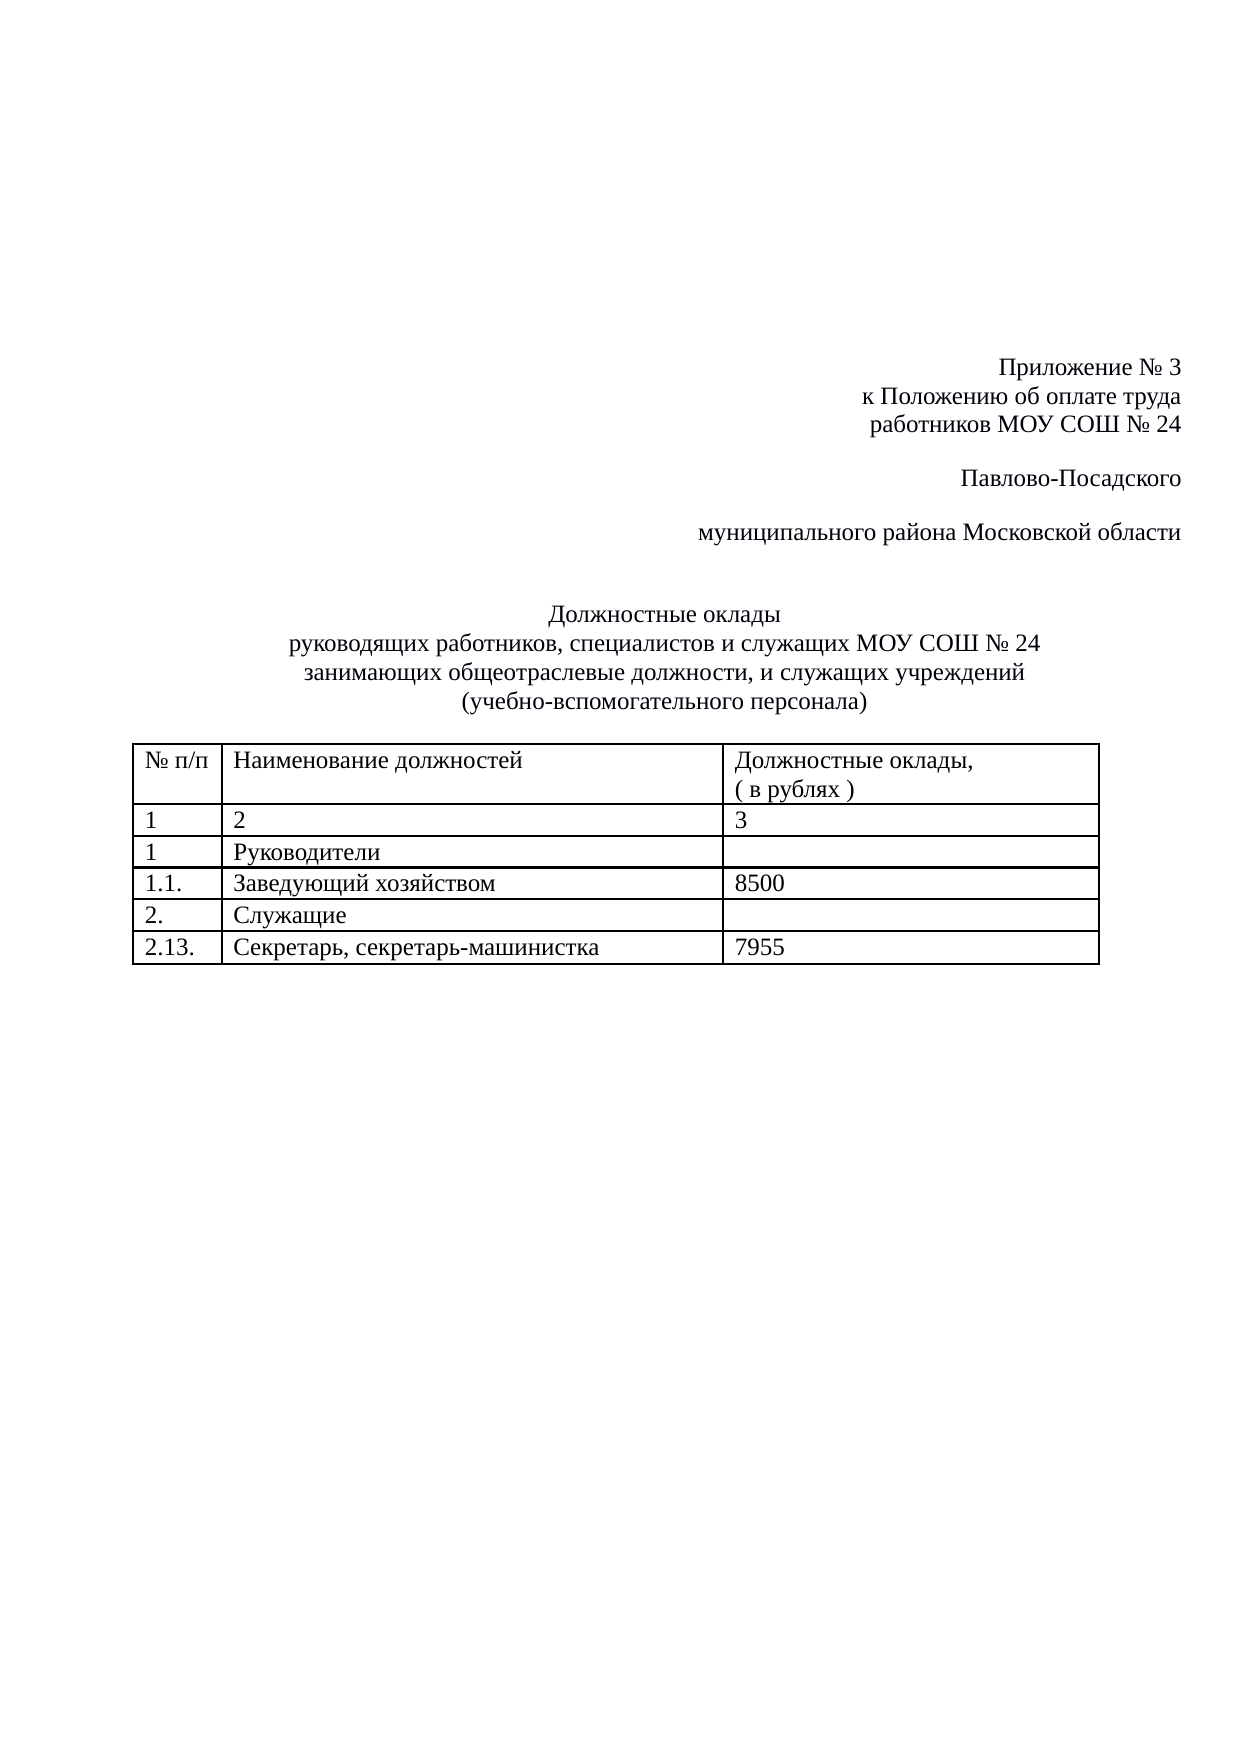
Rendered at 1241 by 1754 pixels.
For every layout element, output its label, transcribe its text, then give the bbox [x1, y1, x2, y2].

table_header Наименование должностей [223, 745, 722, 803]
table_header Должностные оклады, ( в рублях ) [724, 745, 1098, 803]
table_cell 7955 [724, 932, 1098, 963]
table_cell 8500 [724, 869, 1098, 898]
text занимающих общеотраслевые должности, и служащих учреждений [148, 657, 1181, 686]
table_cell 2.13. [134, 932, 221, 963]
text муниципального района Московской области [148, 517, 1181, 546]
text (учебно-вспомогательного персонала) [148, 686, 1181, 714]
table_cell [724, 900, 1098, 930]
text Павлово-Посадского [148, 463, 1181, 492]
table_cell 2. [134, 900, 221, 930]
table_cell 1 [134, 805, 221, 835]
table_cell 1 [134, 837, 221, 866]
table_cell 1.1. [134, 869, 221, 898]
table_cell 3 [724, 805, 1098, 835]
table_cell Руководители [223, 837, 722, 866]
table_cell [724, 837, 1098, 866]
table_cell Заведующий хозяйством [223, 869, 722, 898]
text Приложение № 3 к Положению об оплате труда работников МОУ СОШ № 24 [148, 352, 1181, 438]
text Должностные оклады руководящих работников, специалистов и служащих МОУ СОШ № 24 [148, 599, 1181, 657]
table_cell 2 [223, 805, 722, 835]
table_cell Служащие [223, 900, 722, 930]
table_header № п/п [134, 745, 221, 803]
table_cell Секретарь, секретарь-машинистка [223, 932, 722, 963]
